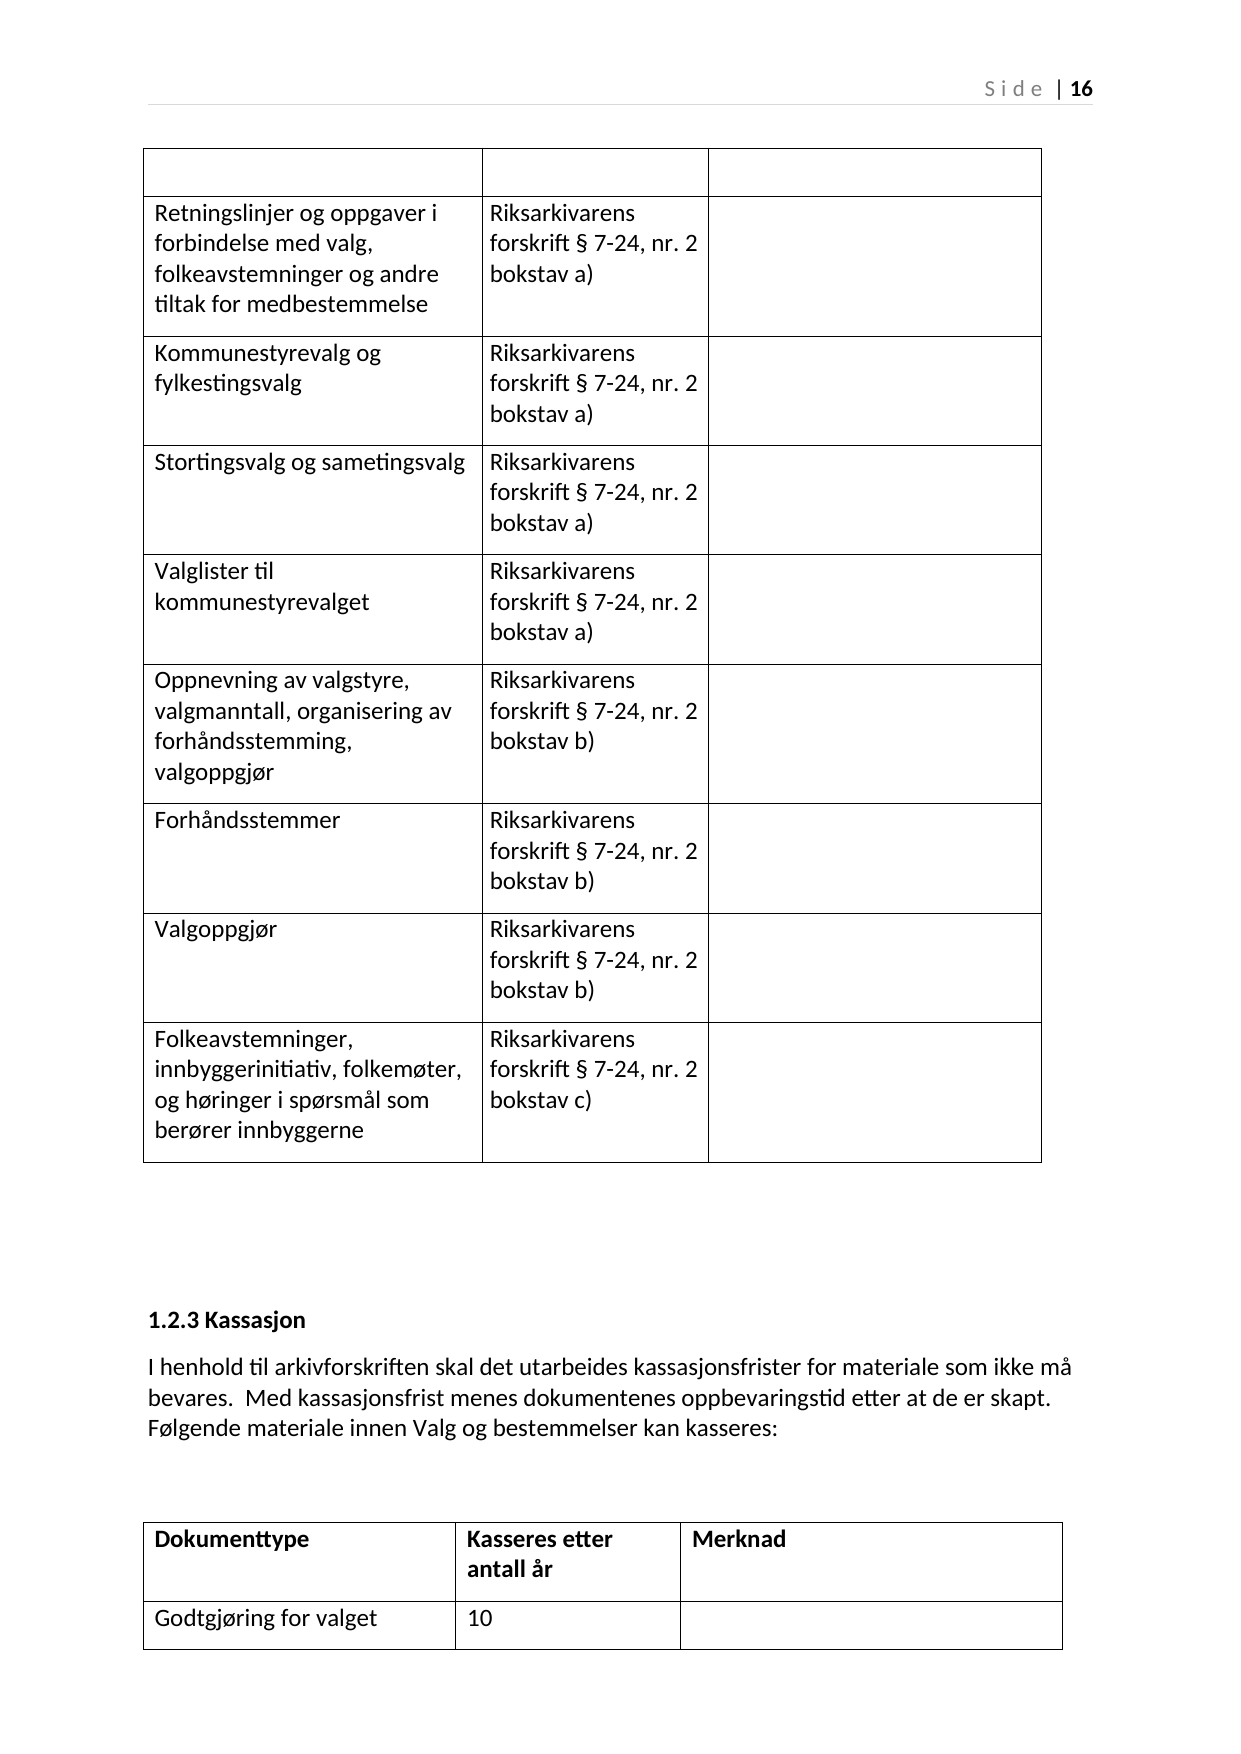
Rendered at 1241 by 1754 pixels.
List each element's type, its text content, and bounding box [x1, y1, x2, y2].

table_cell Riksarkivarens forskrift § 7-24, nr. 2 bokstav b) [483, 914, 708, 1022]
text I henhold til arkivforskriften skal det utarbeides kassasjonsfrister for materiale som ikke må bevares. Med kassasjonsfrist menes dokumentenes oppbevaringstid etter at de er skapt. Følgende materiale innen Valg og bestemmelser kan kasseres: [148, 1351, 1093, 1443]
table_cell Folkeavstemninger, innbyggerinitiativ, folkemøter, og høringer i spørsmål som berører innbyggerne [144, 1023, 482, 1162]
table_cell [709, 1023, 1041, 1162]
table_cell 10 [456, 1602, 680, 1649]
table_cell [709, 804, 1041, 912]
table_cell Kommunestyrevalg og fylkestingsvalg [144, 337, 482, 445]
text 1.2.3 Kassasjon [148, 1304, 1093, 1335]
table_cell Stortingsvalg og sametingsvalg [144, 446, 482, 554]
table_cell Riksarkivarens forskrift § 7-24, nr. 2 bokstav a) [483, 197, 708, 336]
table_header Merknad [681, 1523, 1062, 1601]
table_header Kasseres etter antall år [456, 1523, 680, 1601]
table_cell [709, 197, 1041, 336]
table_cell Riksarkivarens forskrift § 7-24, nr. 2 bokstav a) [483, 555, 708, 663]
table_cell Riksarkivarens forskrift § 7-24, nr. 2 bokstav a) [483, 446, 708, 554]
table_cell [709, 337, 1041, 445]
table_cell Riksarkivarens forskrift § 7-24, nr. 2 bokstav c) [483, 1023, 708, 1162]
table_cell Retningslinjer og oppgaver i forbindelse med valg, folkeavstemninger og andre tiltak for medbestemmelse [144, 197, 482, 336]
table_cell Godtgjøring for valget [144, 1602, 455, 1649]
table_cell Valglister til kommunestyrevalget [144, 555, 482, 663]
table_cell Riksarkivarens forskrift § 7-24, nr. 2 bokstav b) [483, 665, 708, 803]
table_header Dokumenttype [144, 1523, 455, 1601]
table_cell Valgoppgjør [144, 914, 482, 1022]
table_cell [709, 446, 1041, 554]
table_cell Forhåndsstemmer [144, 804, 482, 912]
table_cell [709, 555, 1041, 663]
table_header [709, 149, 1041, 196]
table_cell [681, 1602, 1062, 1649]
table_cell [709, 665, 1041, 803]
table_header [483, 149, 708, 196]
table_cell Oppnevning av valgstyre, valgmanntall, organisering av forhåndsstemming, valgoppgjør [144, 665, 482, 803]
table_cell Riksarkivarens forskrift § 7-24, nr. 2 bokstav b) [483, 804, 708, 912]
table_cell Riksarkivarens forskrift § 7-24, nr. 2 bokstav a) [483, 337, 708, 445]
table_cell [709, 914, 1041, 1022]
table_header [144, 149, 482, 196]
